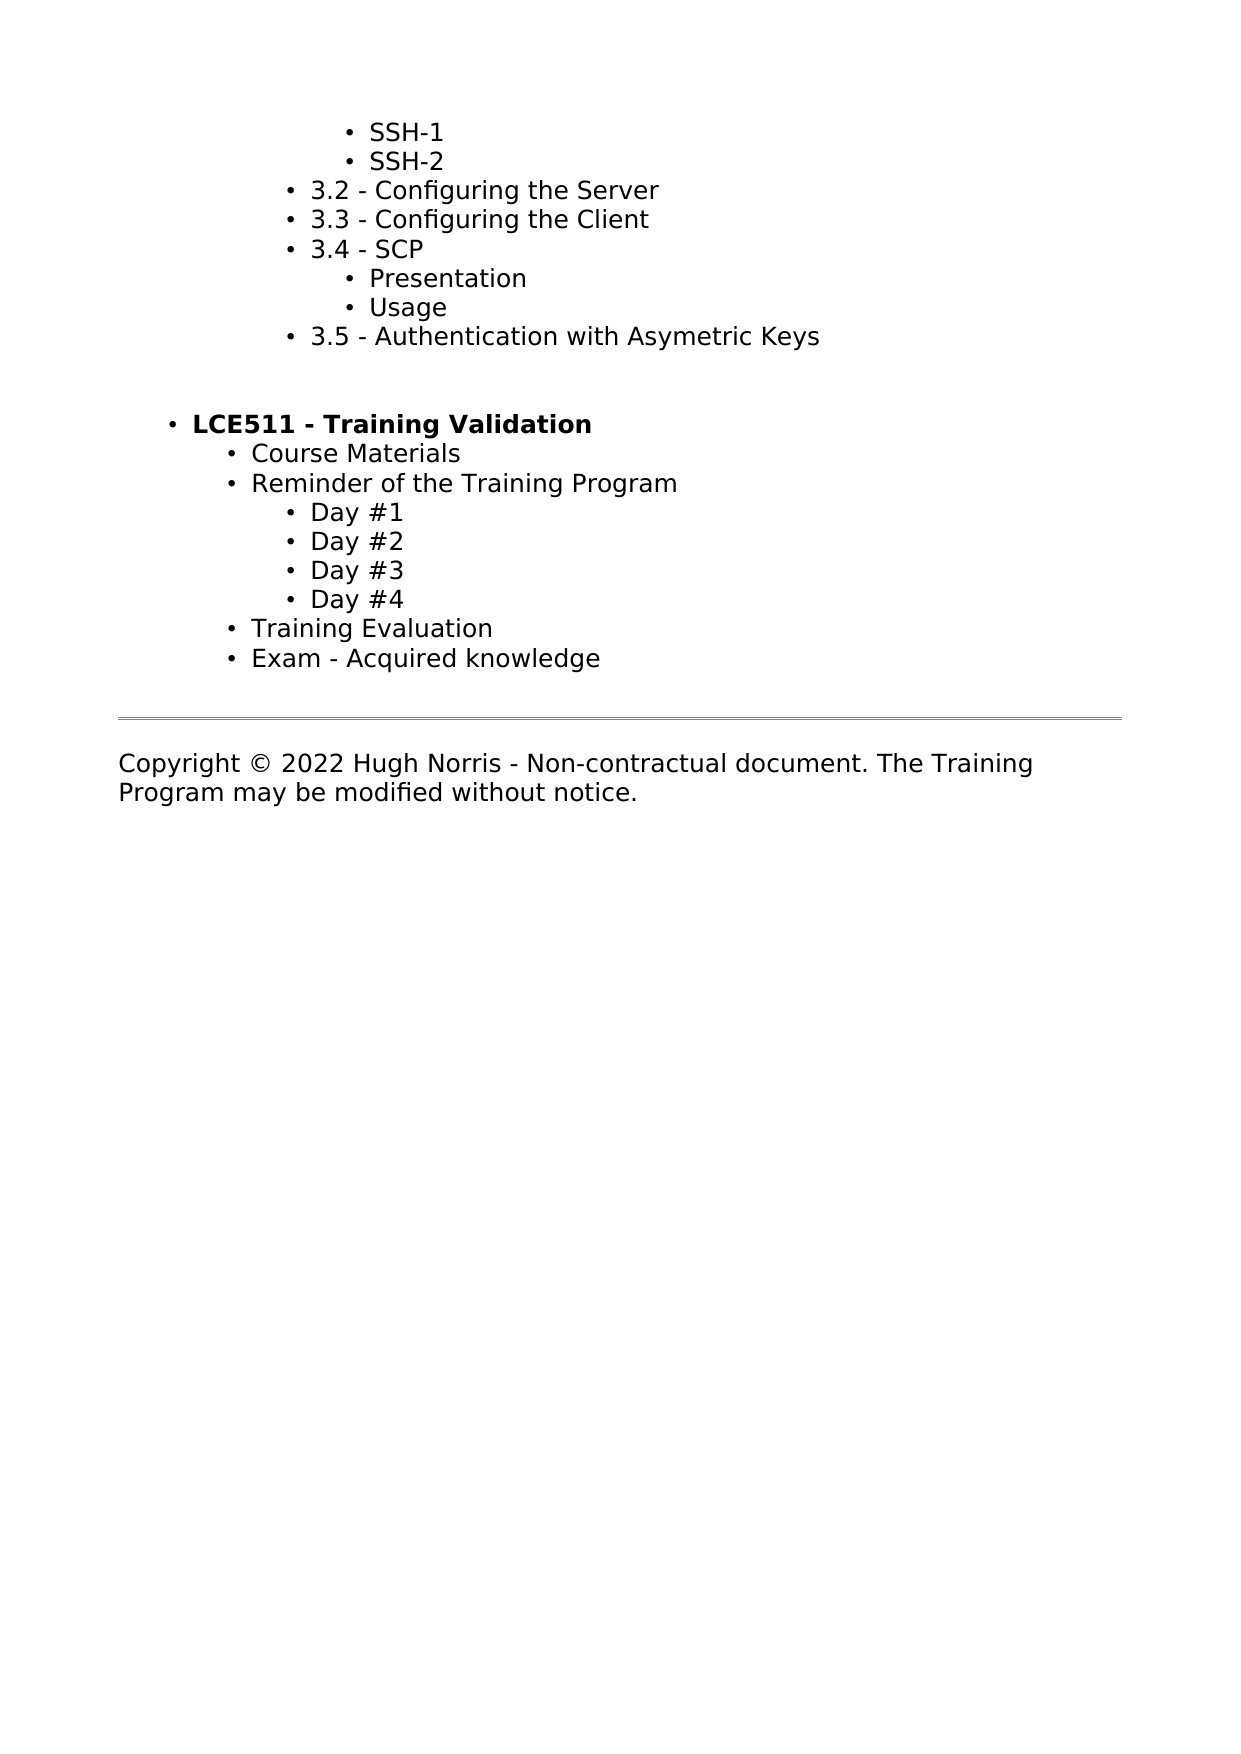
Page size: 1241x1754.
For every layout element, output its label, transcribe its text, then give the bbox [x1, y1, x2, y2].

list Training Evaluation [236, 614, 1122, 644]
list Day #3 [295, 556, 1122, 585]
list SSH-2 [354, 147, 1122, 176]
list Reminder of the Training Program [236, 469, 1122, 498]
list Usage [354, 293, 1122, 322]
list 3.5 - Authentication with Asymetric Keys [295, 322, 1122, 351]
list Exam - Acquired knowledge [236, 644, 1122, 673]
list 3.2 - Configuring the Server [295, 176, 1122, 206]
list Course Materials [236, 439, 1122, 469]
list LCE511 - Training Validation [177, 410, 1122, 439]
list SSH-1 [354, 118, 1122, 147]
list 3.4 - SCP [295, 235, 1122, 264]
list Presentation [354, 264, 1122, 293]
text Copyright © 2022 Hugh Norris - Non-contractual document. The Training Program may be modified without notice. [118, 749, 1122, 807]
list Day #1 [295, 498, 1122, 527]
list Day #4 [295, 585, 1122, 614]
list 3.3 - Configuring the Client [295, 206, 1122, 235]
list Day #2 [295, 527, 1122, 556]
